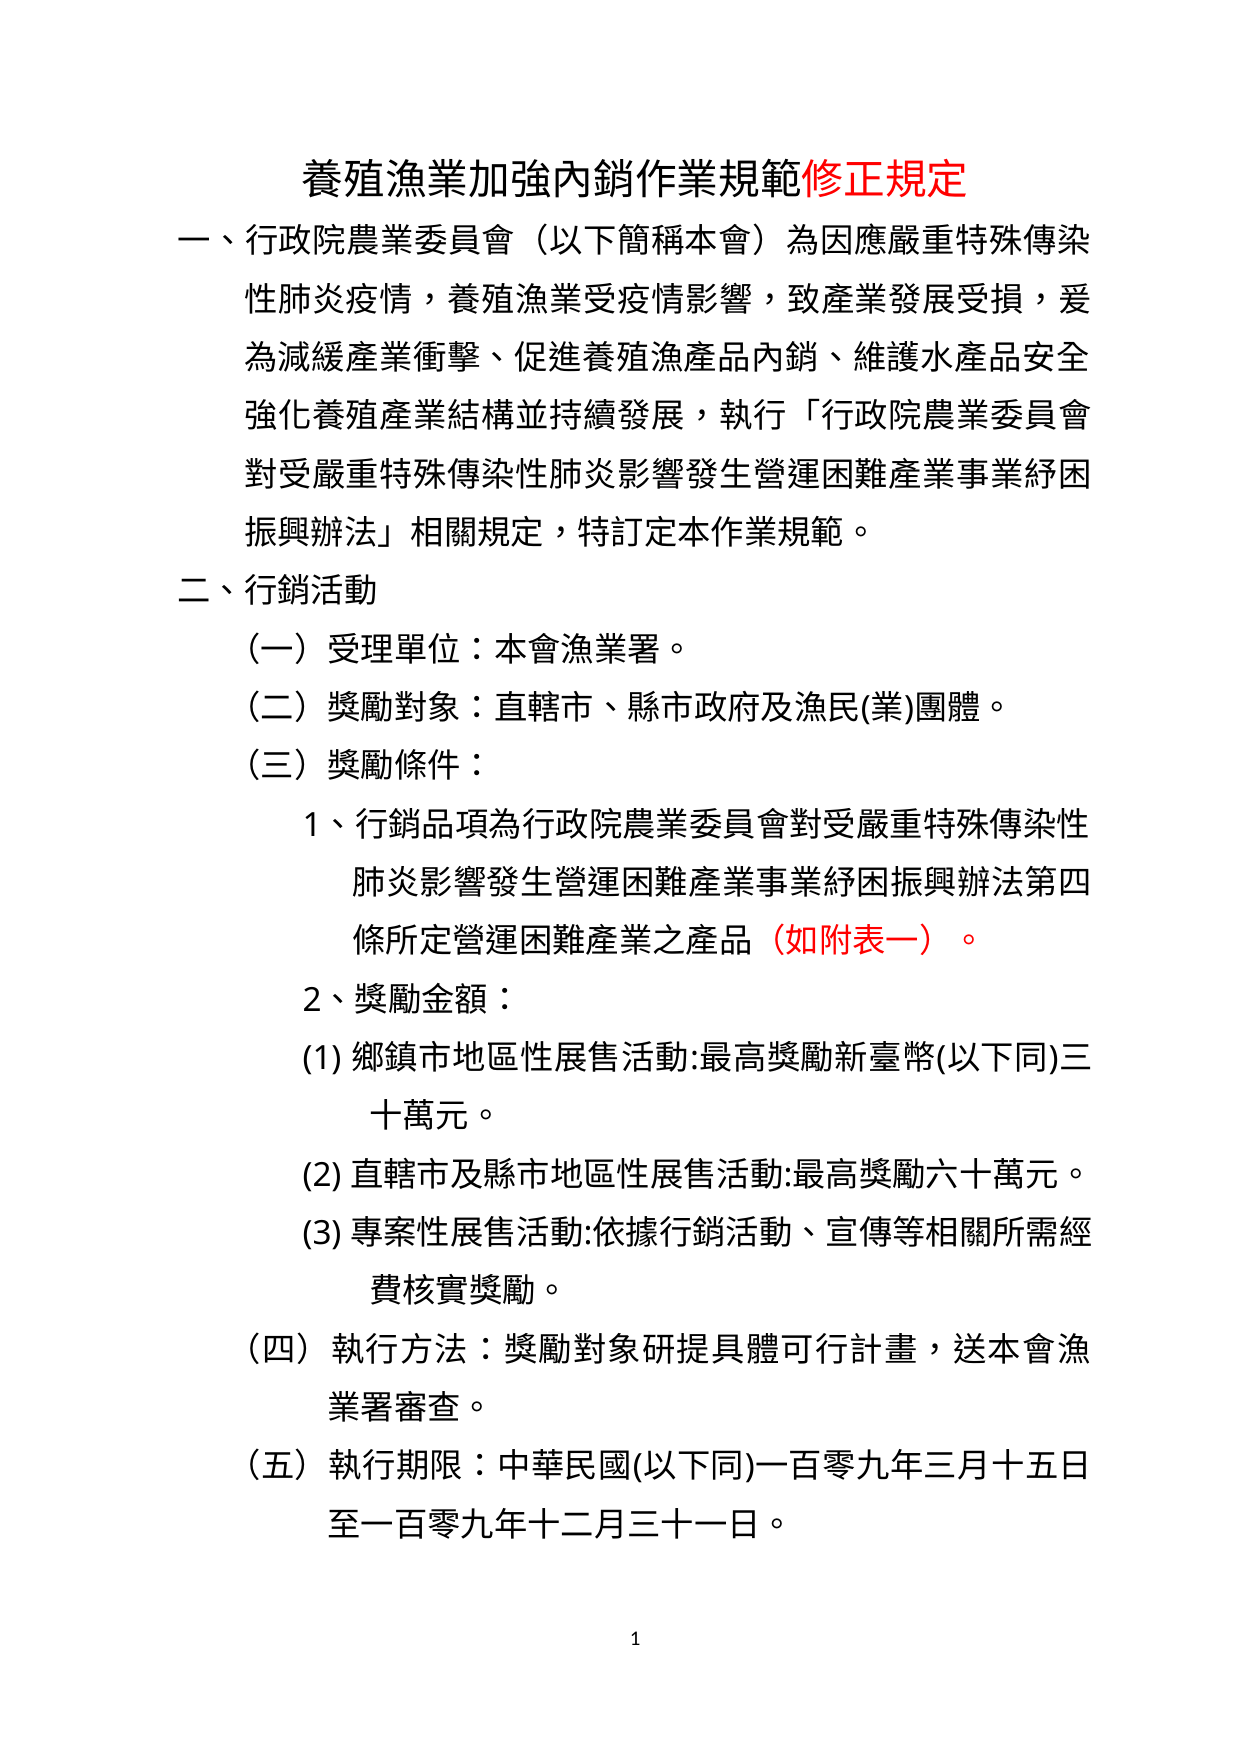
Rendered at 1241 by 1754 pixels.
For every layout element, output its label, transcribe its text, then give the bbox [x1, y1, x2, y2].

text 二、行銷活動 [177, 556, 1092, 614]
text 養殖漁業加強內銷作業規範修正規定 [177, 148, 1092, 206]
text (3) 專案性展售活動:依據行銷活動、宣傳等相關所需經費核實獎勵。 [302, 1198, 1092, 1314]
text (2) 直轄市及縣市地區性展售活動:最高獎勵六十萬元。 [302, 1139, 1092, 1198]
text 一、行政院農業委員會（以下簡稱本會）為因應嚴重特殊傳染性肺炎疫情，養殖漁業受疫情影響，致產業發展受損，爰為減緩產業衝擊、促進養殖漁產品內銷、維護水產品安全、強化養殖產業結構並持續發展，執行「行政院農業委員會對受嚴重特殊傳染性肺炎影響發生營運困難產業事業紓困振興辦法」相關規定，特訂定本作業規範。 [177, 206, 1092, 556]
text （五）執行期限：中華民國(以下同)一百零九年三月十五日至一百零九年十二月三十一日。 [227, 1431, 1092, 1548]
text 1、行銷品項為行政院農業委員會對受嚴重特殊傳染性肺炎影響發生營運困難產業事業紓困振興辦法第四條所定營運困難產業之產品（如附表一）。 [302, 789, 1092, 964]
text （一）受理單位：本會漁業署。 [227, 614, 1092, 673]
text （四）執行方法：獎勵對象研提具體可行計畫，送本會漁業署審查。 [227, 1314, 1092, 1431]
text （三）獎勵條件： [227, 731, 1092, 789]
text (1) 鄉鎮市地區性展售活動:最高獎勵新臺幣(以下同)三十萬元。 [302, 1023, 1092, 1139]
text （二）獎勵對象：直轄市、縣市政府及漁民(業)團體。 [227, 673, 1092, 731]
text 2、獎勵金額： [302, 964, 1092, 1023]
